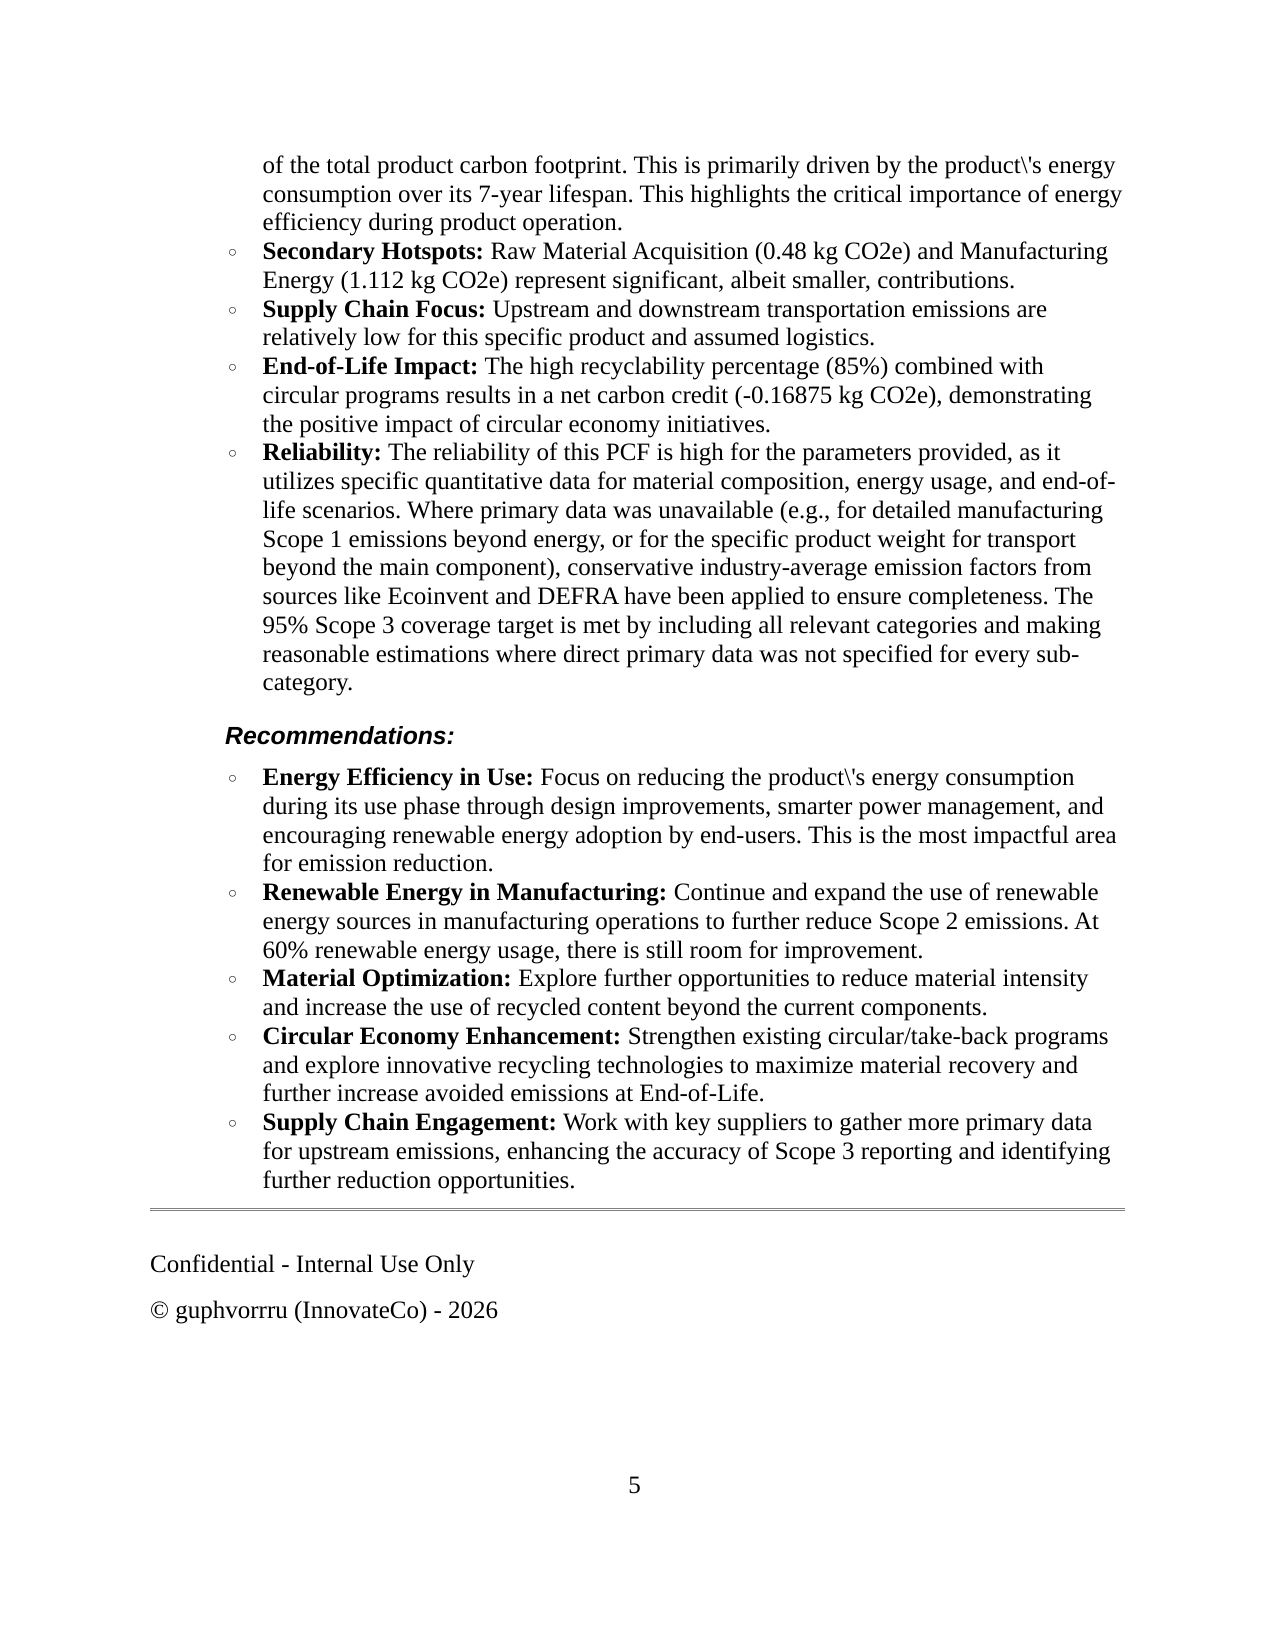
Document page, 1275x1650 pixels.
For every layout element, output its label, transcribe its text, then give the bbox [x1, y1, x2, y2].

text Confidential - Internal Use Only [150, 1249, 1125, 1277]
list Supply Chain Engagement: Work with key suppliers to gather more primary data for upstream emissions, enhancing the accuracy of Scope 3 reporting and identifying further reduction opportunities. [225, 1107, 1125, 1193]
list Reliability: The reliability of this PCF is high for the parameters provided, as it utilizes specific quantitative data for material composition, energy usage, and end-of-life scenarios. Where primary data was unavailable (e.g., for detailed manufacturing Scope 1 emissions beyond energy, or for the specific product weight for transport beyond the main component), conservative industry-average emission factors from sources like Ecoinvent and DEFRA have been applied to ensure completeness. The 95% Scope 3 coverage target is met by including all relevant categories and making reasonable estimations where direct primary data was not specified for every sub-category. [225, 437, 1125, 696]
list Material Optimization: Explore further opportunities to reduce material intensity and increase the use of recycled content beyond the current components. [225, 963, 1125, 1021]
list Renewable Energy in Manufacturing: Continue and expand the use of renewable energy sources in manufacturing operations to further reduce Scope 2 emissions. At 60% renewable energy usage, there is still room for improvement. [225, 877, 1125, 963]
list End-of-Life Impact: The high recyclability percentage (85%) combined with circular programs results in a net carbon credit (-0.16875 kg CO2e), demonstrating the positive impact of circular economy initiatives. [225, 351, 1125, 437]
list Energy Efficiency in Use: Focus on reducing the product\'s energy consumption during its use phase through design improvements, smarter power management, and encouraging renewable energy adoption by end-users. This is the most impactful area for emission reduction. [225, 762, 1125, 877]
list of the total product carbon footprint. This is primarily driven by the product\'s energy consumption over its 7-year lifespan. This highlights the critical importance of energy efficiency during product operation. [225, 150, 1125, 236]
list Circular Economy Enhancement: Strengthen existing circular/take-back programs and explore innovative recycling technologies to maximize material recovery and further increase avoided emissions at End-of-Life. [225, 1021, 1125, 1107]
text © guphvorrru (InnovateCo) - 2026 [150, 1295, 1125, 1324]
list Supply Chain Focus: Upstream and downstream transportation emissions are relatively low for this specific product and assumed logistics. [225, 294, 1125, 351]
list Secondary Hotspots: Raw Material Acquisition (0.48 kg CO2e) and Manufacturing Energy (1.112 kg CO2e) represent significant, albeit smaller, contributions. [225, 236, 1125, 294]
subtitle Recommendations: [187, 721, 1125, 750]
